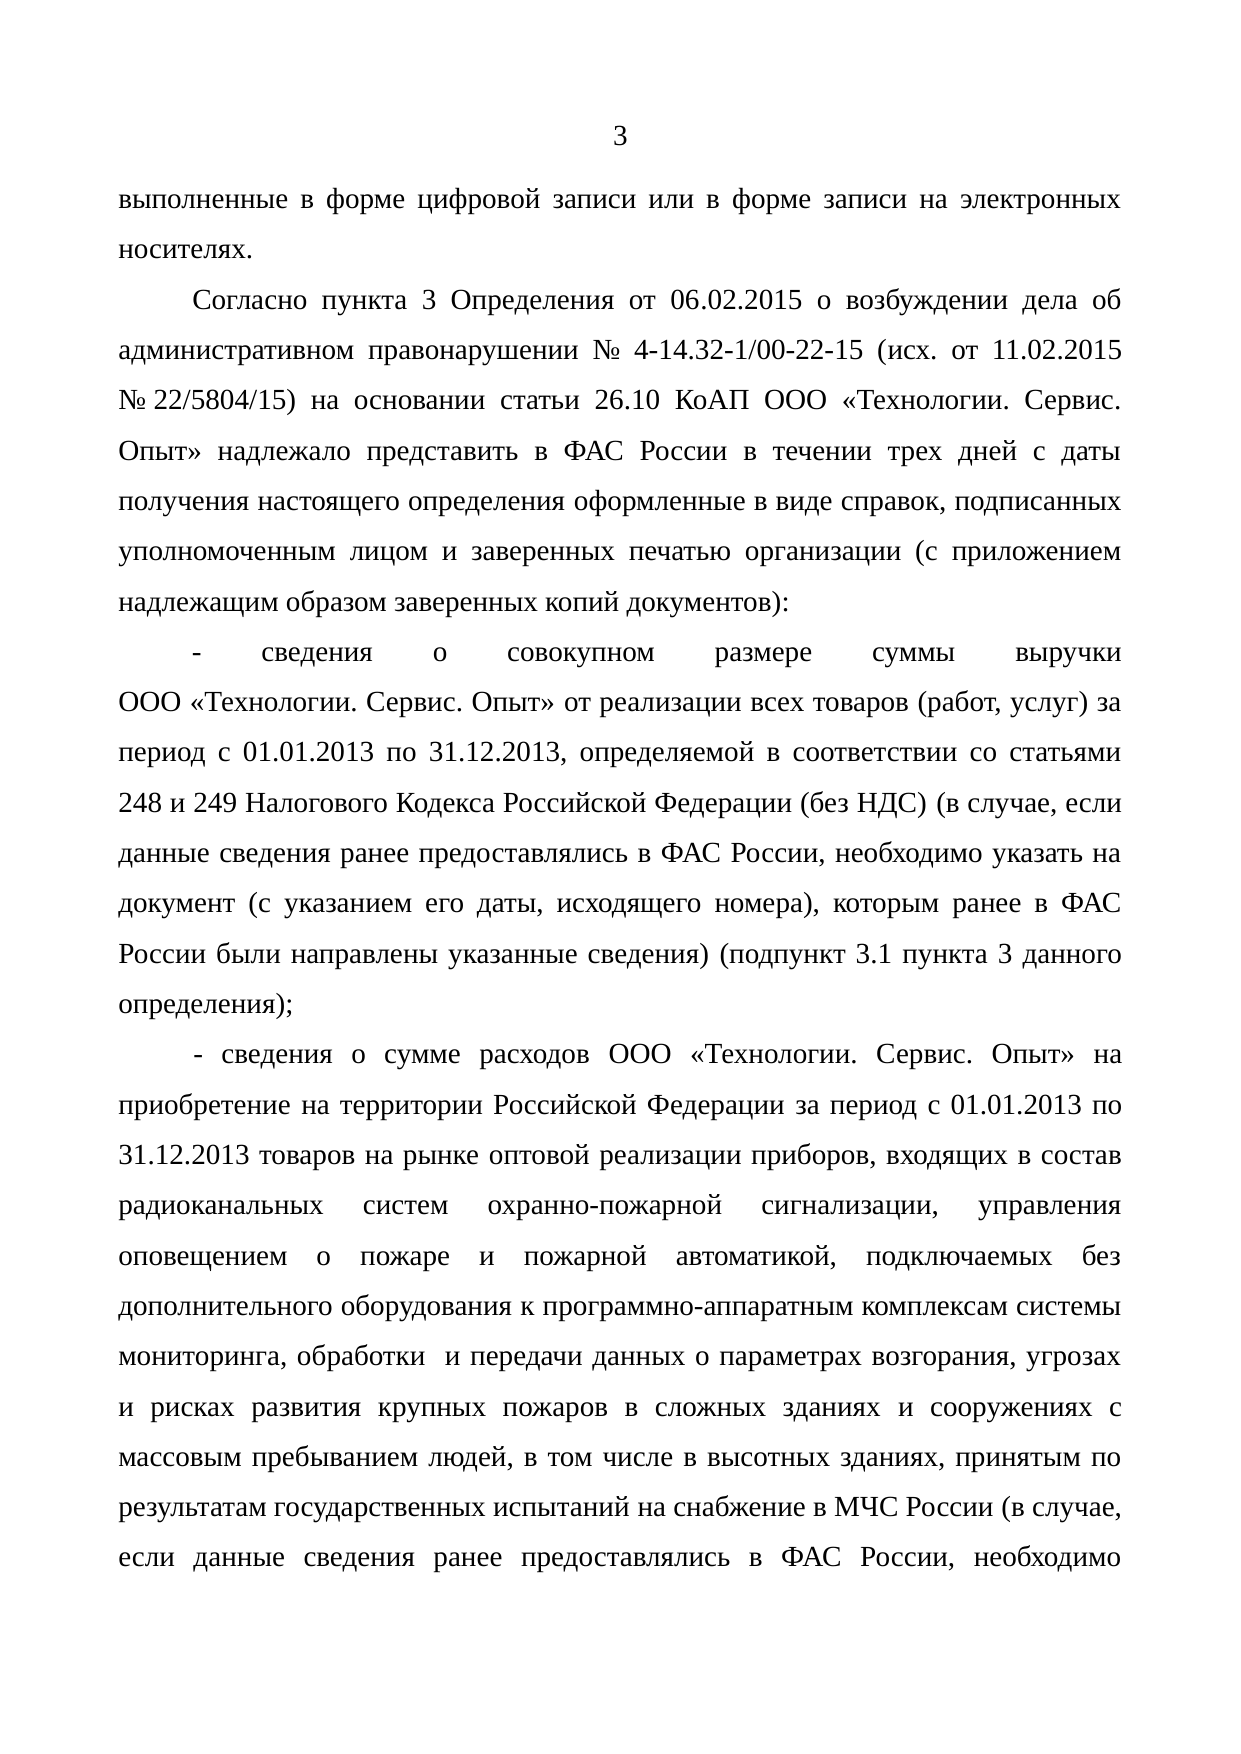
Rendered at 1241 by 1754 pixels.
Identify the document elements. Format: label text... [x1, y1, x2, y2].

text выполненные в форме цифровой записи или в форме записи на электронных носителях. [118, 181, 1122, 265]
text - сведения о сумме расходов ООО «Технологии. Сервис. Опыт» на приобретение на территории Российской Федерации за период с 01.01.2013 по 31.12.2013 товаров на рынке оптовой реализации приборов, входящих в состав радиоканальных систем охранно-пожарной сигнализации, управления оповещением о пожаре и пожарной автоматикой, подключаемых без дополнительного оборудования к программно-аппаратным комплексам системы мониторинга, обработки и передачи данных о параметрах возгорания, угрозах и рисках развития крупных пожаров в сложных зданиях и сооружениях с массовым пребыванием людей, в том числе в высотных зданиях, принятым по результатам государственных испытаний на снабжение в МЧС России (в случае, если данные сведения ранее предоставлялись в ФАС России, необходимо [118, 1036, 1122, 1573]
text Согласно пункта 3 Определения от 06.02.2015 о возбуждении дела об административном правонарушении № 4-14.32-1/00-22-15 (исх. от 11.02.2015 № 22/5804/15) на основании статьи 26.10 КоАП ООО «Технологии. Сервис. Опыт» надлежало представить в ФАС России в течении трех дней с даты получения настоящего определения оформленные в виде справок, подписанных уполномоченным лицом и заверенных печатью организации (с приложением надлежащим образом заверенных копий документов): [118, 282, 1122, 617]
text - сведения о совокупном размере суммы выручки ООО «Технологии. Сервис. Опыт» от реализации всех товаров (работ, услуг) за период с 01.01.2013 по 31.12.2013, определяемой в соответствии со статьями 248 и 249 Налогового Кодекса Российской Федерации (без НДС) (в случае, если данные сведения ранее предоставлялись в ФАС России, необходимо указать на документ (с указанием его даты, исходящего номера), которым ранее в ФАС России были направлены указанные сведения) (подпункт 3.1 пункта 3 данного определения); [118, 634, 1122, 1020]
